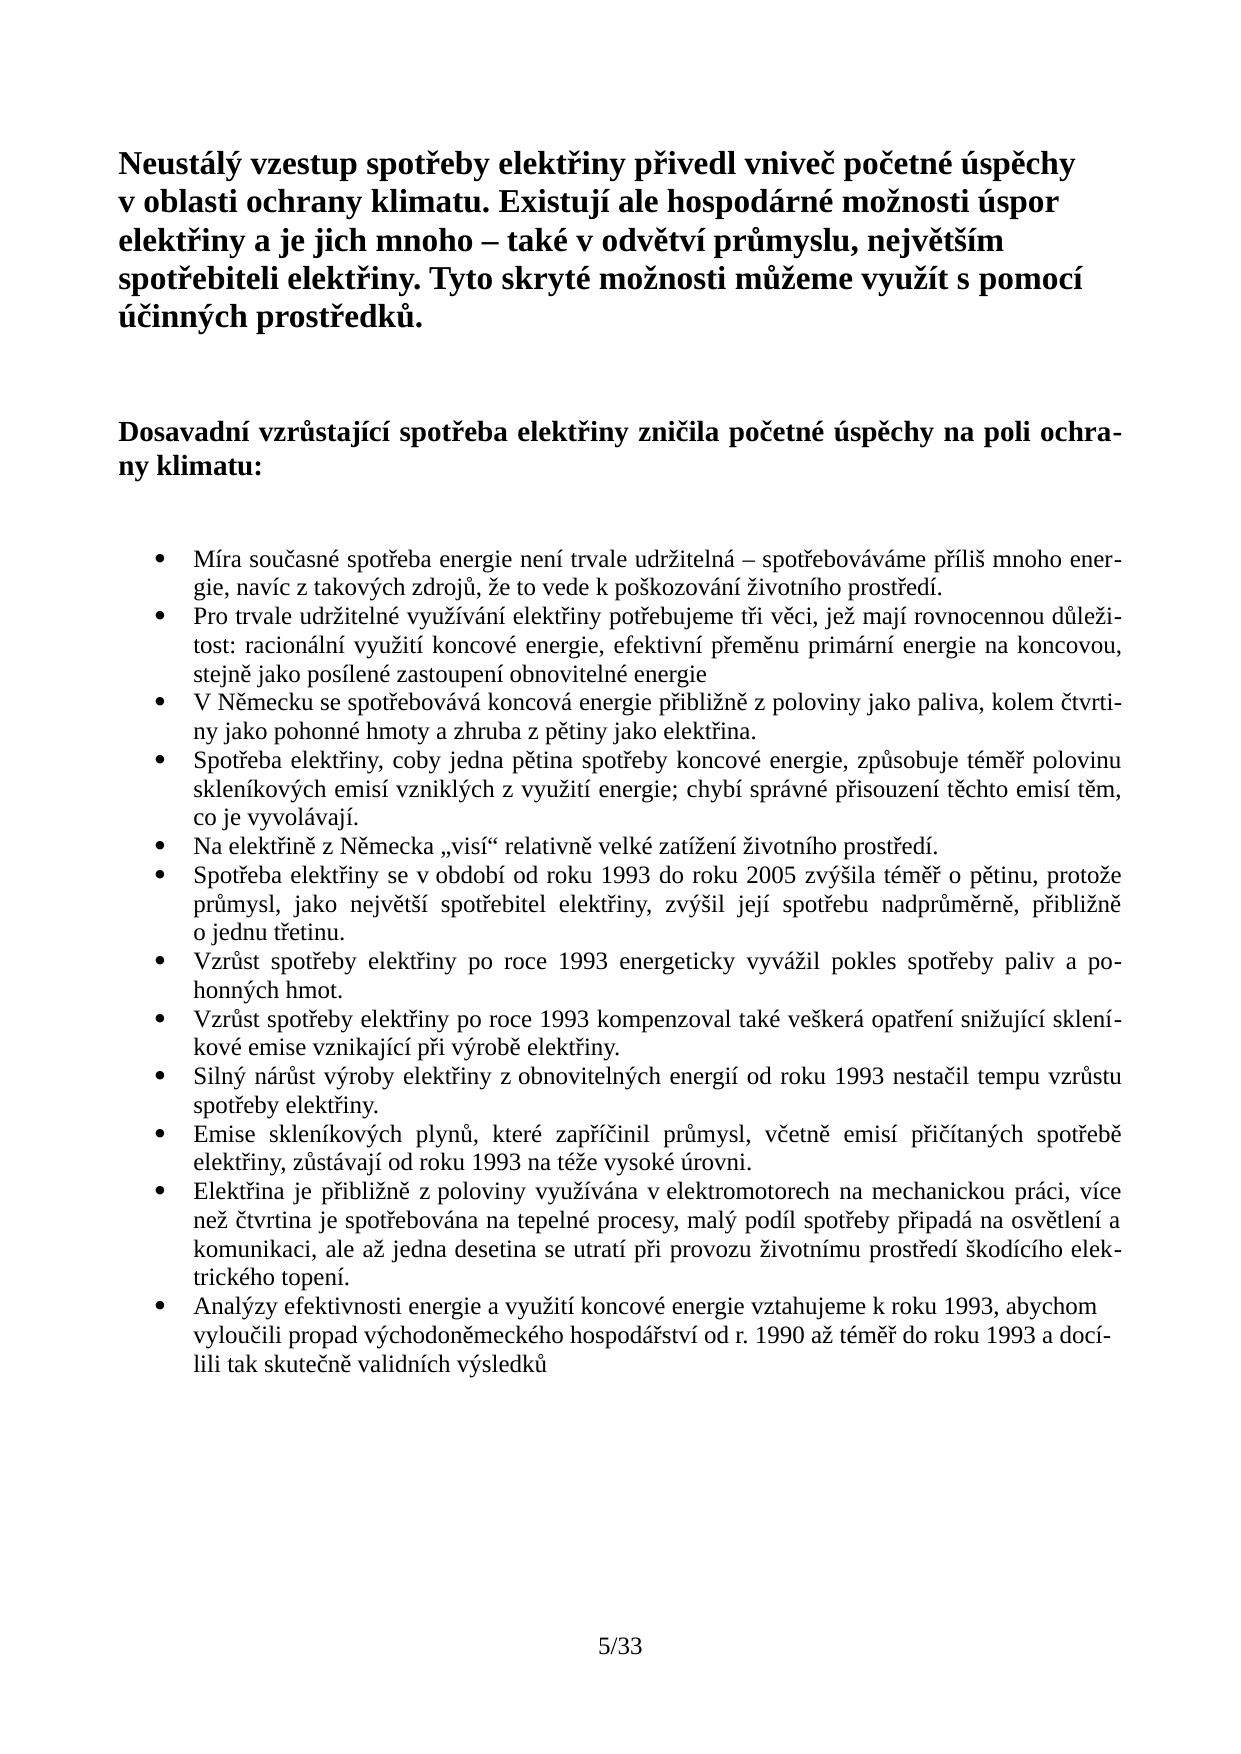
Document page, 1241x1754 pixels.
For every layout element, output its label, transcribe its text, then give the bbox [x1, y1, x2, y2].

list Míra současné spotřeba energie není trvale udržitelná – spotřebováváme příliš mnoho ener­gie, navíc z takových zdrojů, že to vede k poškozování životního prostředí. [156, 544, 1122, 601]
list V Německu se spotřebovává koncová energie přibližně z poloviny jako paliva, kolem čtvrti­ny jako pohonné hmoty a zhruba z pětiny jako elektřina. [156, 687, 1122, 745]
list Spotřeba elektřiny, coby jedna pětina spotřeby koncové energie, způsobuje téměř polovinu skleníkových emisí vzniklých z využití energie; chybí správné přisouzení těchto emisí těm, co je vyvolávají. [156, 745, 1122, 831]
text Dosavadní vzrůstající spotřeba elektřiny zničila početné úspěchy na poli ochra­ny klimatu: [118, 414, 1122, 481]
list Emise skleníkových plynů, které zapříčinil průmysl, včetně emisí přičítaných spotřebě elektřiny, zůstávají od roku 1993 na téže vysoké úrovni. [156, 1119, 1122, 1176]
list Spotřeba elektřiny se v období od roku 1993 do roku 2005 zvýšila téměř o pětinu, protože průmysl, jako největší spotřebitel elektřiny, zvýšil její spotřebu nadprůměrně, přibližně o jednu třetinu. [156, 860, 1122, 946]
subtitle Neustálý vzestup spotřeby elektřiny přivedl vniveč početné úspěchy v ob­lasti ochrany klimatu. Existují ale hospodárné možnosti úspor elektřiny a je jich mnoho – také v odvětví průmyslu, největším spotřebiteli elektřiny. Tyto skryté možnosti můžeme využít s pomocí účinných prostředků. [118, 143, 1122, 335]
list Analýzy efektivnosti energie a využití koncové energie vztahujeme k roku 1993, abychom vyloučili propad východoněmeckého hospodářství od r. 1990 až téměř do roku 1993 a docí­lili tak skutečně validních výsledků [156, 1291, 1122, 1377]
list Silný nárůst výroby elektřiny z obnovitelných energií od roku 1993 nestačil tempu vzrůstu spo­třeby elektřiny. [156, 1061, 1122, 1119]
list Na elektřině z Německa „visí“ relativně velké zatížení životního prostředí. [156, 831, 1122, 860]
list Pro trvale udržitelné využívání elektřiny potřebujeme tři věci, jež mají rovnocennou důleži­tost: racionální využití koncové energie, efektivní přemě­nu primární energie na koncovou, stejně jako posílené zastoupení obnovitelné energie [156, 601, 1122, 687]
list Elektřina je přibližně z poloviny využívána v elektromotorech na mechanickou práci, více než čtvrtina je spotřebována na tepelné procesy, malý podíl spotřeby připadá na osvětlení a komunikaci, ale až jedna desetina se utratí při provozu životnímu prostředí škodícího elek­trického topení. [156, 1176, 1122, 1291]
list Vzrůst spotřeby elektřiny po roce 1993 energeticky vyvážil pokles spotřeby paliv a po­honných hmot. [156, 946, 1122, 1004]
list Vzrůst spotřeby elektřiny po roce 1993 kompenzoval také veškerá opatření snižující sklení­kové emise vznikající při výrobě elektřiny. [156, 1004, 1122, 1061]
